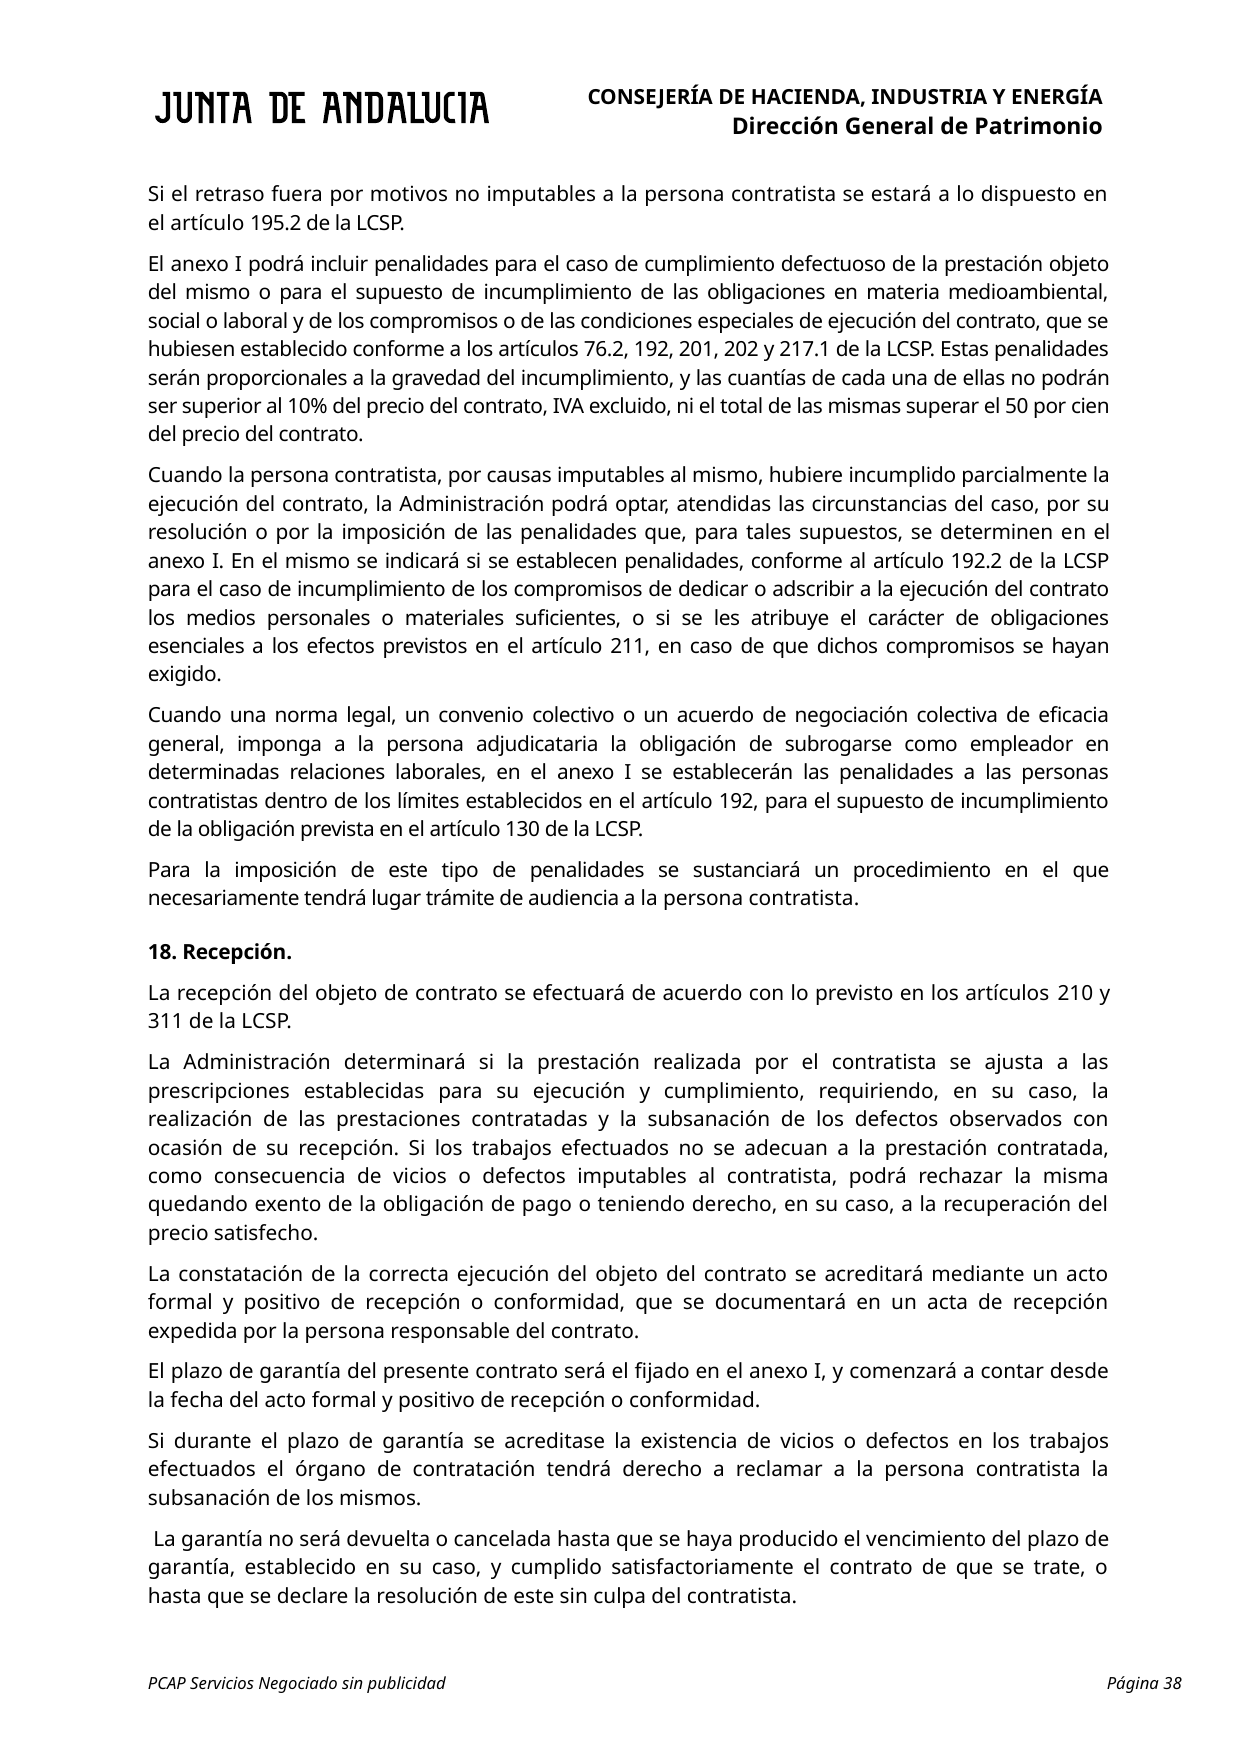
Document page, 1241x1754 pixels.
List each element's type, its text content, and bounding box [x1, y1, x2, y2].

text Cuando la persona contratista, por causas imputables al mismo, hubiere incumplido parcialmente la ejecución del contrato, la Administración podrá optar, atendidas las circunstancias del caso, por su resolución o por la imposición de las penalidades que, para tales supuestos, se determinen en el anexo I. En el mismo se indicará si se establecen penalidades, conforme al artículo 192.2 de la LCSP para el caso de incumplimiento de los compromisos de dedicar o adscribir a la ejecución del contrato los medios personales o materiales suficientes, o si se les atribuye el carácter de obligaciones esenciales a los efectos previstos en el artículo 211, en caso de que dichos compromisos se hayan exigido. [148, 460, 1110, 688]
text Si el retraso fuera por motivos no imputables a la persona contratista se estará a lo dispuesto en el artículo 195.2 de la LCSP. [148, 179, 1110, 236]
text La constatación de la correcta ejecución del objeto del contrato se acreditará mediante un acto formal y positivo de recepción o conformidad, que se documentará en un acta de recepción expedida por la persona responsable del contrato. [148, 1259, 1110, 1344]
text Si durante el plazo de garantía se acreditase la existencia de vicios o defectos en los trabajos efectuados el órgano de contratación tendrá derecho a reclamar a la persona contratista la subsanación de los mismos. [148, 1426, 1110, 1511]
text Cuando una norma legal, un convenio colectivo o un acuerdo de negociación colectiva de eficacia general, imponga a la persona adjudicataria la obligación de subrogarse como empleador en determinadas relaciones laborales, en el anexo I se establecerán las penalidades a las personas contratistas dentro de los límites establecidos en el artículo 192, para el supuesto de incumplimiento de la obligación prevista en el artículo 130 de la LCSP. [148, 700, 1110, 843]
text La Administración determinará si la prestación realizada por el contratista se ajusta a las prescripciones establecidas para su ejecución y cumplimiento, requiriendo, en su caso, la realización de las prestaciones contratadas y la subsanación de los defectos observados con ocasión de su recepción. Si los trabajos efectuados no se adecuan a la prestación contratada, como consecuencia de vicios o defectos imputables al contratista, podrá rechazar la misma quedando exento de la obligación de pago o teniendo derecho, en su caso, a la recuperación del precio satisfecho. [148, 1047, 1110, 1246]
text La recepción del objeto de contrato se efectuará de acuerdo con lo previsto en los artículos 210 y 311 de la LCSP. [148, 978, 1110, 1035]
text La garantía no será devuelta o cancelada hasta que se haya producido el vencimiento del plazo de garantía, establecido en su caso, y cumplido satisfactoriamente el contrato de que se trate, o hasta que se declare la resolución de este sin culpa del contratista. [148, 1524, 1110, 1609]
text El anexo I podrá incluir penalidades para el caso de cumplimiento defectuoso de la prestación objeto del mismo o para el supuesto de incumplimiento de las obligaciones en materia medioambiental, social o laboral y de los compromisos o de las condiciones especiales de ejecución del contrato, que se hubiesen establecido conforme a los artículos 76.2, 192, 201, 202 y 217.1 de la LCSP. Estas penalidades serán proporcionales a la gravedad del incumplimiento, y las cuantías de cada una de ellas no podrán ser superior al 10% del precio del contrato, IVA excluido, ni el total de las mismas superar el 50 por cien del precio del contrato. [148, 249, 1110, 448]
text Para la imposición de este tipo de penalidades se sustanciará un procedimiento en el que necesariamente tendrá lugar trámite de audiencia a la persona contratista. [148, 855, 1110, 912]
text 18. Recepción. [148, 937, 1110, 965]
text El plazo de garantía del presente contrato será el fijado en el anexo I, y comenzará a contar desde la fecha del acto formal y positivo de recepción o conformidad. [148, 1357, 1110, 1413]
